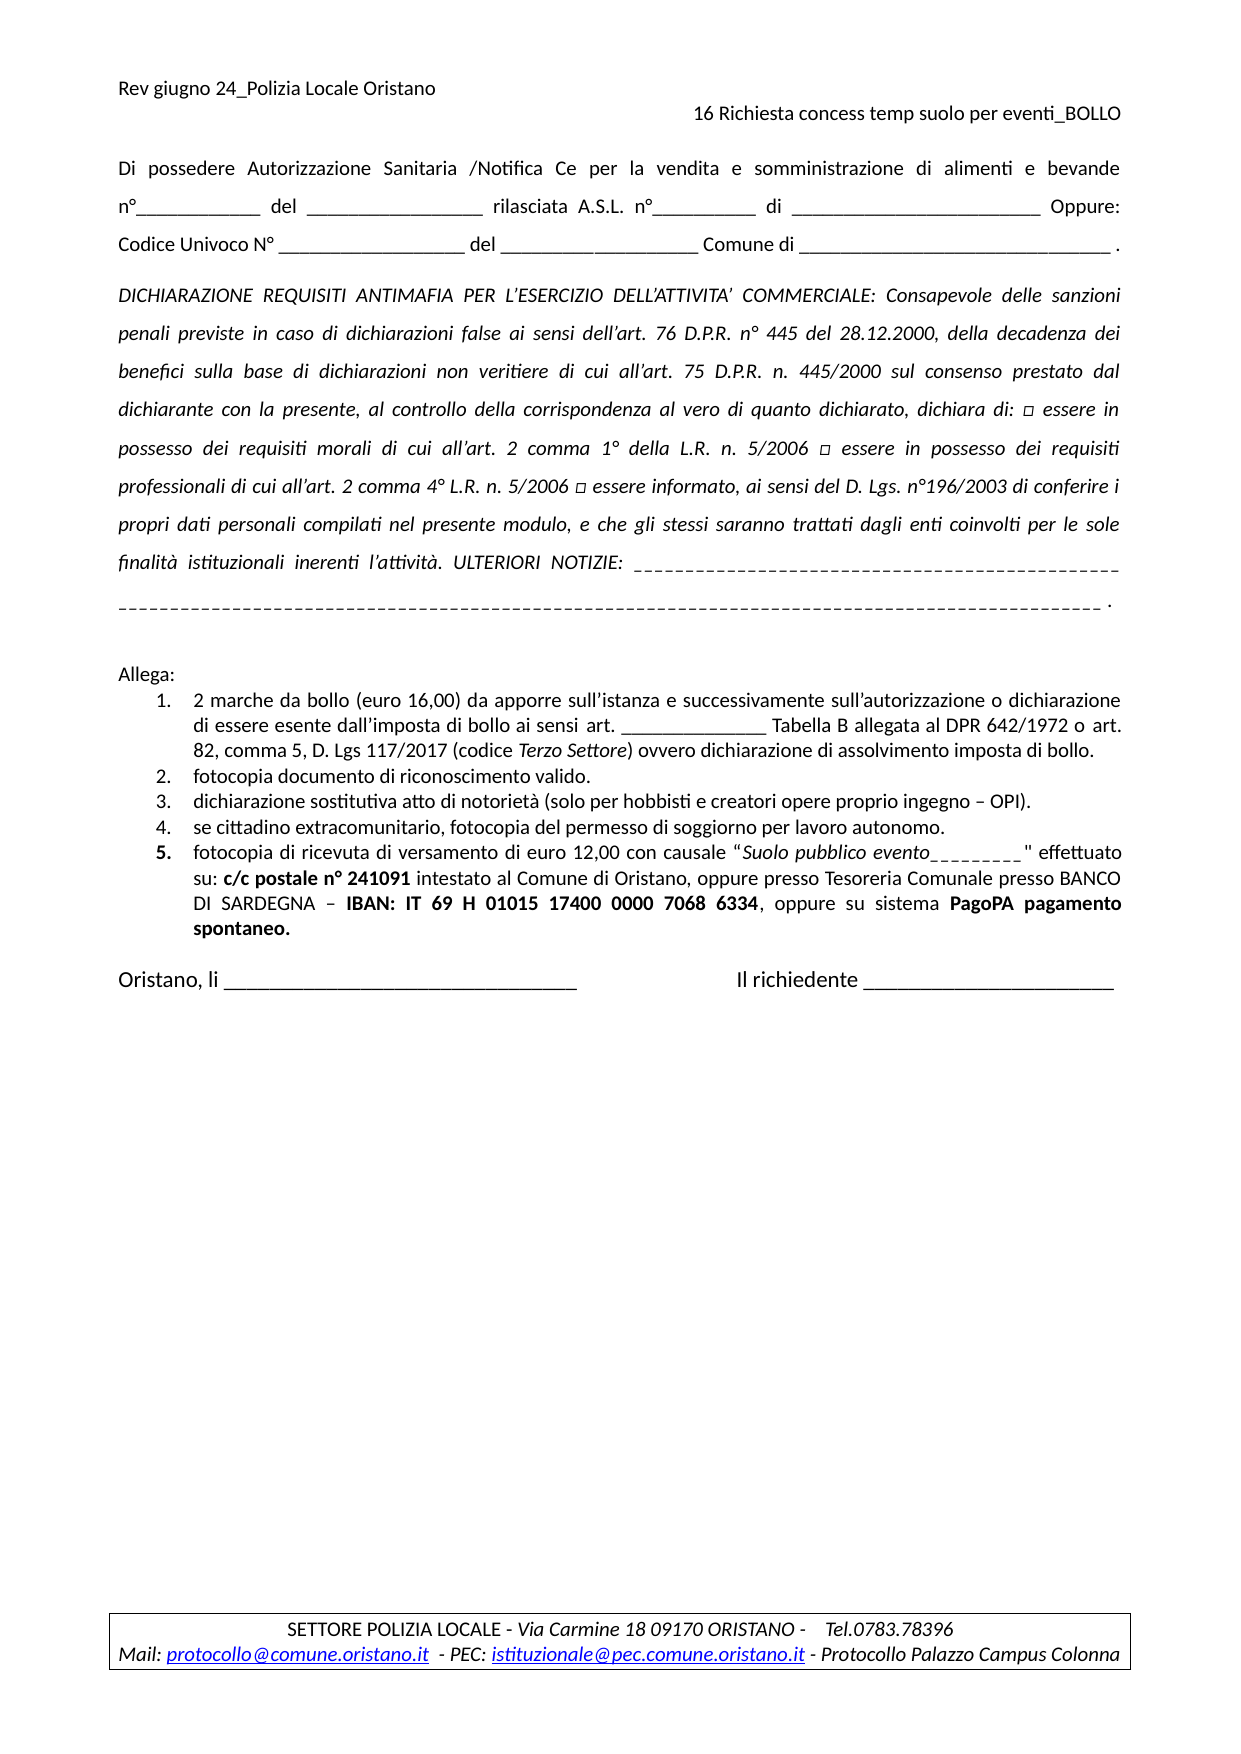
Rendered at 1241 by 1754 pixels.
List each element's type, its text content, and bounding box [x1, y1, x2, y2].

list se cittadino extracomunitario, fotocopia del permesso di soggiorno per lavoro autonomo. [156, 814, 1122, 839]
list Oristano, li _______________________________ Il richiedente ______________________ [118, 965, 1122, 993]
list 2 marche da bollo (euro 16,00) da apporre sull’istanza e successivamente sull’autorizzazione o dichiarazione di essere esente dall’imposta di bollo ai sensi art. ______________ Tabella B allegata al DPR 642/1972 o art. 82, comma 5, D. Lgs 117/2017 (codice Terzo Settore) ovvero dichiarazione di assolvimento imposta di bollo. [156, 687, 1122, 763]
list dichiarazione sostitutiva atto di notorietà (solo per hobbisti e creatori opere proprio ingegno – OPI). [156, 788, 1122, 814]
list fotocopia di ricevuta di versamento di euro 12,00 con causale “Suolo pubblico evento_________" effettuato su: c/c postale n° 241091 intestato al Comune di Oristano, oppure presso Tesoreria Comunale presso BANCO DI SARDEGNA – IBAN: IT 69 H 01015 17400 0000 7068 6334, oppure su sistema PagoPA pagamento spontaneo. [156, 839, 1122, 941]
list fotocopia documento di riconoscimento valido. [156, 763, 1122, 788]
text Di possedere Autorizzazione Sanitaria /Notifica Ce per la vendita e somministrazione di alimenti e bevande n°____________ del _________________ rilasciata A.S.L. n°__________ di ________________________ Oppure: Codice Univoco N° __________________ del ___________________ Comune di ______________________________ . [118, 155, 1122, 257]
text Allega: [118, 661, 1122, 687]
text DICHIARAZIONE REQUISITI ANTIMAFIA PER L’ESERCIZIO DELL’ATTIVITA’ COMMERCIALE: Consapevole delle sanzioni penali previste in caso di dichiarazioni false ai sensi dell’art. 76 D.P.R. n° 445 del 28.12.2000, della decadenza dei benefici sulla base di dichiarazioni non veritiere di cui all’art. 75 D.P.R. n. 445/2000 sul consenso prestato dal dichiarante con la presente, al controllo della corrispondenza al vero di quanto dichiarato, dichiara di: □ essere in possesso dei requisiti morali di cui all’art. 2 comma 1° della L.R. n. 5/2006 □ essere in possesso dei requisiti professionali di cui all’art. 2 comma 4° L.R. n. 5/2006 □ essere informato, ai sensi del D. Lgs. n°196/2003 di conferire i propri dati personali compilati nel presente modulo, e che gli stessi saranno trattati dagli enti coinvolti per le sole finalità istituzionali inerenti l’attività. ULTERIORI NOTIZIE: _______________________________________________ _______________________________________________________________________________________________ . [118, 282, 1122, 613]
